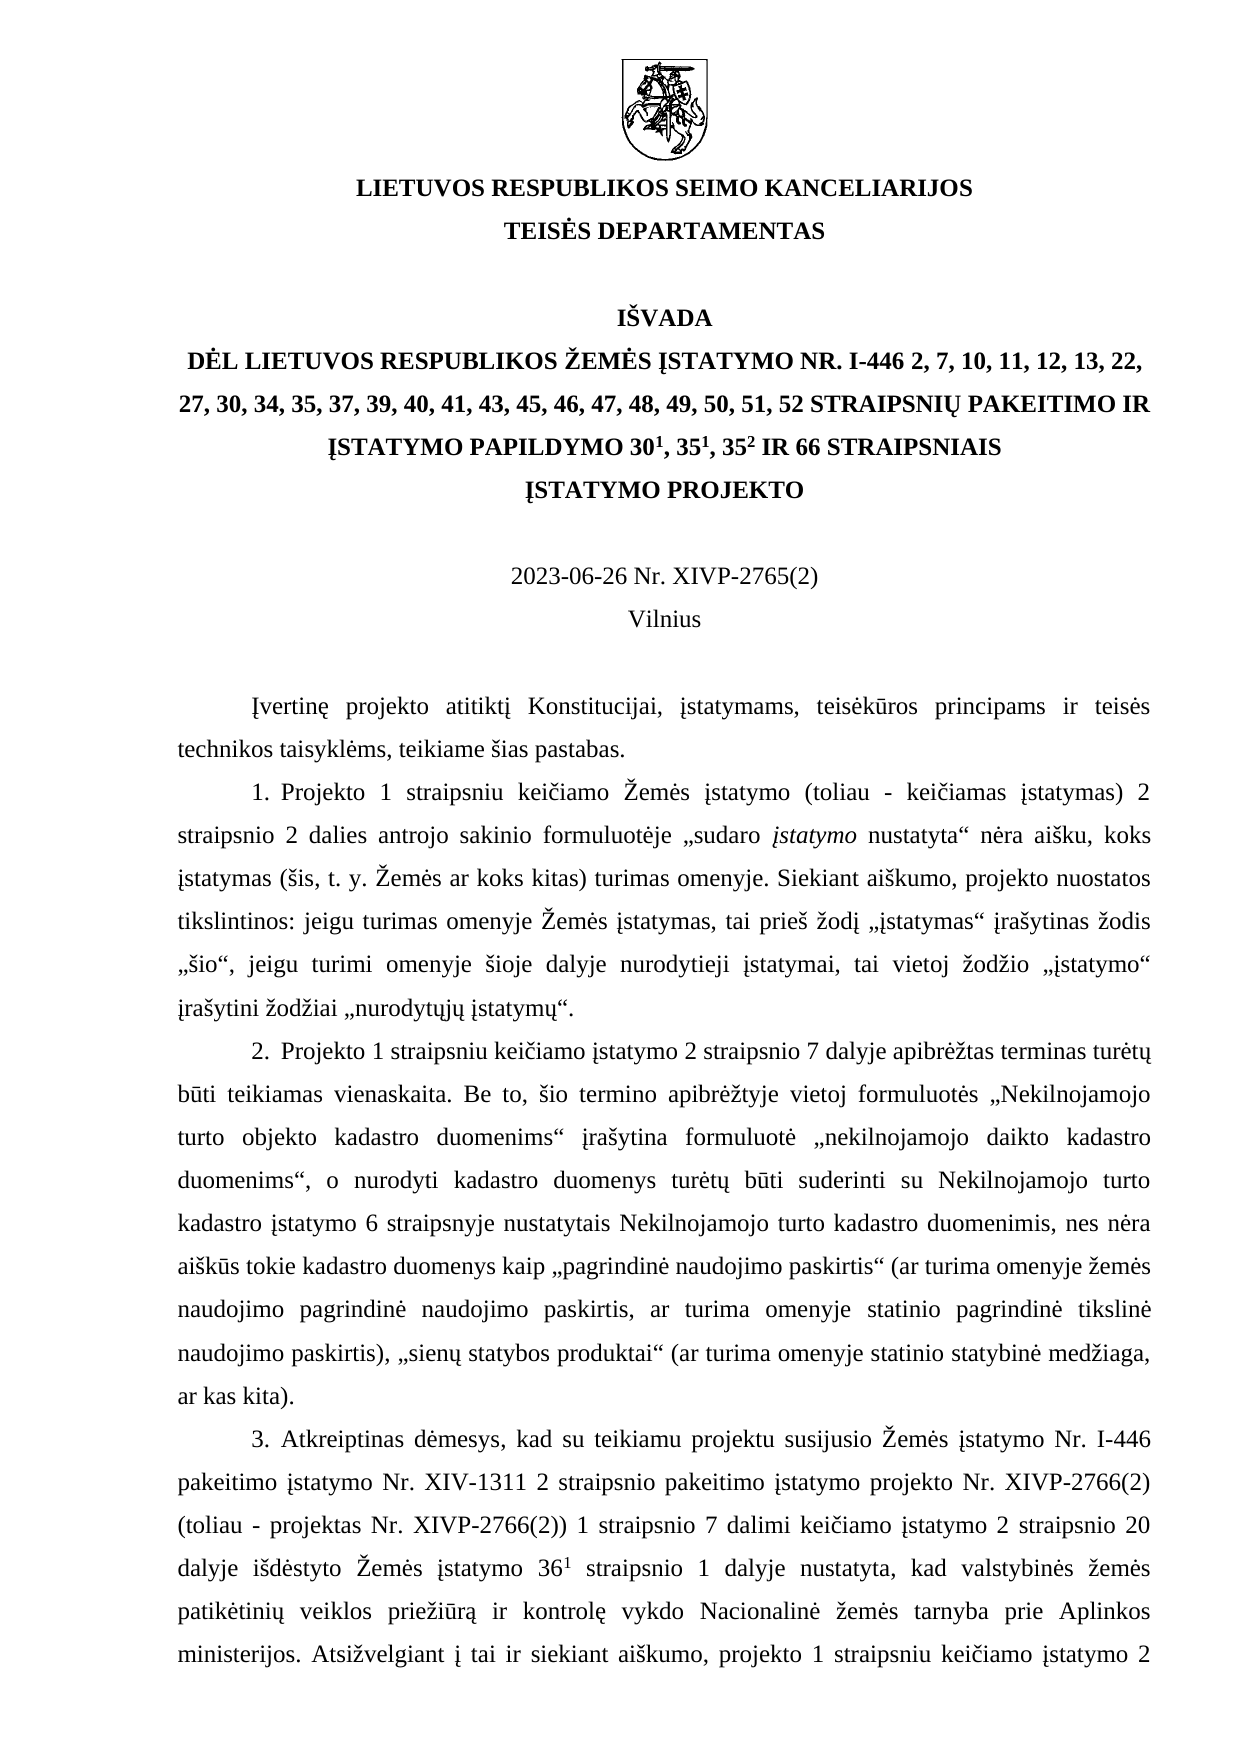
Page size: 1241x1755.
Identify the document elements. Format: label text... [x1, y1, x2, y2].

text Vilnius [177, 604, 1152, 633]
text 2023-06-26 Nr. XIVP-2765(2) [177, 561, 1152, 590]
list Atkreiptinas dėmesys, kad su teikiamu projektu susijusio Žemės įstatymo Nr. I-446 pakeitimo įstatymo Nr. XIV-1311 2 straipsnio pakeitimo įstatymo projekto Nr. XIVP-2766(2) (toliau - projektas Nr. XIVP-2766(2)) 1 straipsnio 7 dalimi keičiamo įstatymo 2 straipsnio 20 dalyje išdėstyto Žemės įstatymo 361 straipsnio 1 dalyje nustatyta, kad valstybinės žemės patikėtinių veiklos priežiūrą ir kontrolę vykdo Nacionalinė žemės tarnyba prie Aplinkos ministerijos. Atsižvelgiant į tai ir siekiant aiškumo, projekto 1 straipsniu keičiamo įstatymo 2 [177, 1424, 1152, 1668]
text LIETUVOS RESPUBLIKOS SEIMO KANCELIARIJOS [177, 173, 1152, 202]
list Projekto 1 straipsniu keičiamo įstatymo 2 straipsnio 7 dalyje apibrėžtas terminas turėtų būti teikiamas vienaskaita. Be to, šio termino apibrėžtyje vietoj formuluotės „Nekilnojamojo turto objekto kadastro duomenims“ įrašytina formuluotė „nekilnojamojo daikto kadastro duomenims“, o nurodyti kadastro duomenys turėtų būti suderinti su Nekilnojamojo turto kadastro įstatymo 6 straipsnyje nustatytais Nekilnojamojo turto kadastro duomenimis, nes nėra aiškūs tokie kadastro duomenys kaip „pagrindinė naudojimo paskirtis“ (ar turima omenyje žemės naudojimo pagrindinė naudojimo paskirtis, ar turima omenyje statinio pagrindinė tikslinė naudojimo paskirtis), „sienų statybos produktai“ (ar turima omenyje statinio statybinė medžiaga, ar kas kita). [177, 1036, 1152, 1409]
subtitle TEISĖS DEPARTAMENTAS [177, 216, 1152, 245]
list Projekto 1 straipsniu keičiamo Žemės įstatymo (toliau - keičiamas įstatymas) 2 straipsnio 2 dalies antrojo sakinio formuluotėje „sudaro įstatymo nustatyta“ nėra aišku, koks įstatymas (šis, t. y. Žemės ar koks kitas) turimas omenyje. Siekiant aiškumo, projekto nuostatos tikslintinos: jeigu turimas omenyje Žemės įstatymas, tai prieš žodį „įstatymas“ įrašytinas žodis „šio“, jeigu turimi omenyje šioje dalyje nurodytieji įstatymai, tai vietoj žodžio „įstatymo“ įrašytini žodžiai „nurodytųjų įstatymų“. [177, 777, 1152, 1021]
text DĖL LIETUVOS RESPUBLIKOS ŽEMĖS ĮSTATYMO NR. I-446 2, 7, 10, 11, 12, 13, 22, 27, 30, 34, 35, 37, 39, 40, 41, 43, 45, 46, 47, 48, 49, 50, 51, 52 STRAIPSNIŲ PAKEITIMO IR ĮSTATYMO PAPILDYMO 301, 351, 352 IR 66 STRAIPSNIAIS [177, 346, 1152, 461]
text Įvertinę projekto atitiktį Konstitucijai, įstatymams, teisėkūros principams ir teisės technikos taisyklėms, teikiame šias pastabas. [177, 691, 1152, 763]
text IŠVADA [177, 303, 1152, 331]
text ĮSTATYMO PROJEKTO [177, 475, 1152, 504]
